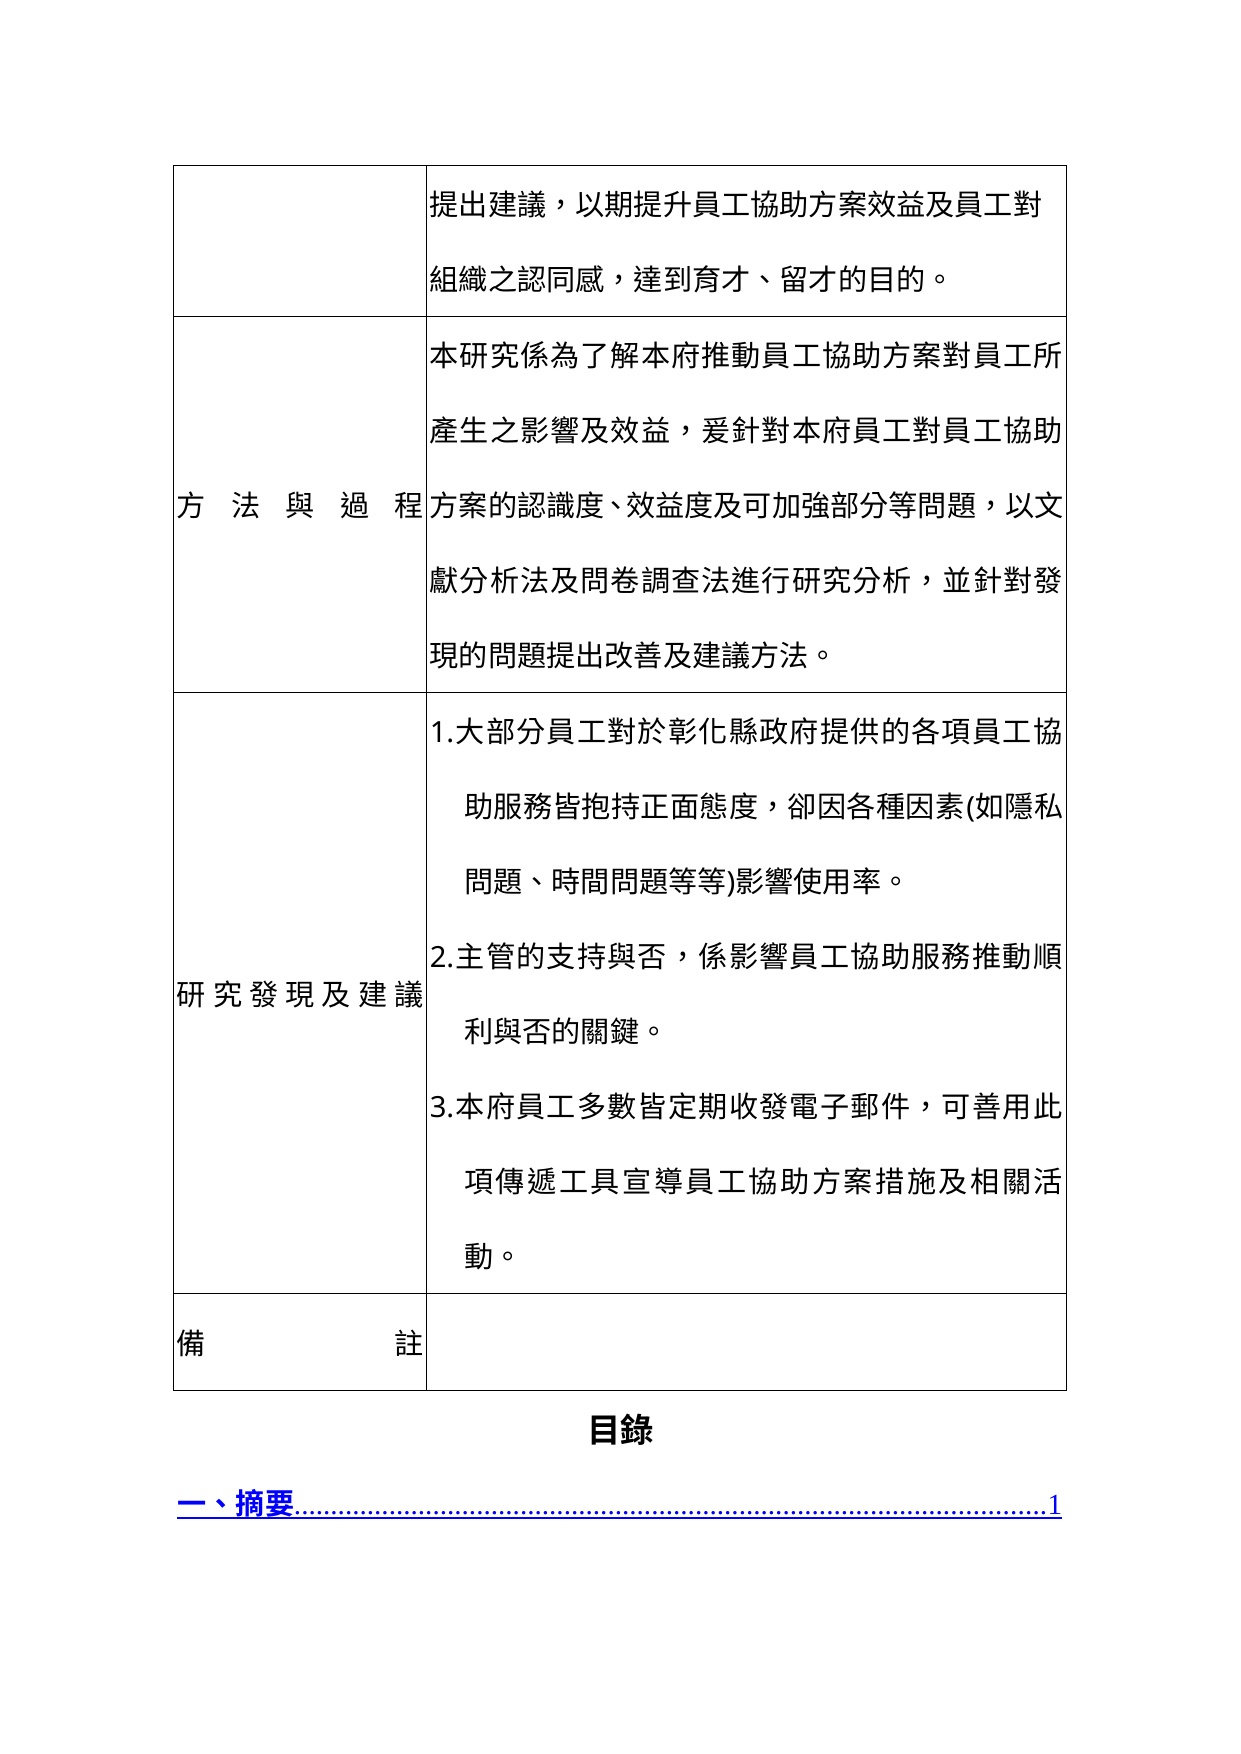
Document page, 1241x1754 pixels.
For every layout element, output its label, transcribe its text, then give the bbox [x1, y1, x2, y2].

table_cell [1067, 316, 1128, 692]
table_cell [1067, 692, 1128, 1293]
table_cell [1067, 165, 1128, 316]
table_cell 備 註 [174, 1294, 426, 1390]
table_cell [174, 166, 426, 316]
table_cell 本研究係為了解本府推動員工協助方案對員工所產生之影響及效益，爰針對本府員工對員工協助方案的認識度、效益度及可加強部分等問題，以文獻分析法及問卷調查法進行研究分析，並針對發現的問題提出改善及建議方法。 [427, 317, 1066, 692]
text 一、摘要 1 [177, 1466, 1063, 1541]
table_cell [102, 165, 173, 316]
table_cell [102, 316, 173, 692]
table_cell 方法與過程 [174, 317, 426, 692]
table_cell 提出建議，以期提升員工協助方案效益及員工對組織之認同感，達到育才、留才的目的。 [427, 166, 1066, 316]
text 目錄 [177, 1391, 1063, 1466]
table_cell [102, 1293, 173, 1390]
table_cell 1.大部分員工對於彰化縣政府提供的各項員工協助服務皆抱持正面態度，卻因各種因素(如隱私問題、時間問題等等)影響使用率。 2.主管的支持與否，係影響員工協助服務推動順利與否的關鍵。 3.本府員工多數皆定期收發電子郵件，可善用此項傳遞工具宣導員工協助方案措施及相關活動。 [427, 693, 1066, 1293]
table_cell [427, 1294, 1066, 1390]
table_cell [102, 692, 173, 1293]
table_cell 研究發現及建議 [174, 693, 426, 1293]
table_cell [1067, 1293, 1128, 1390]
